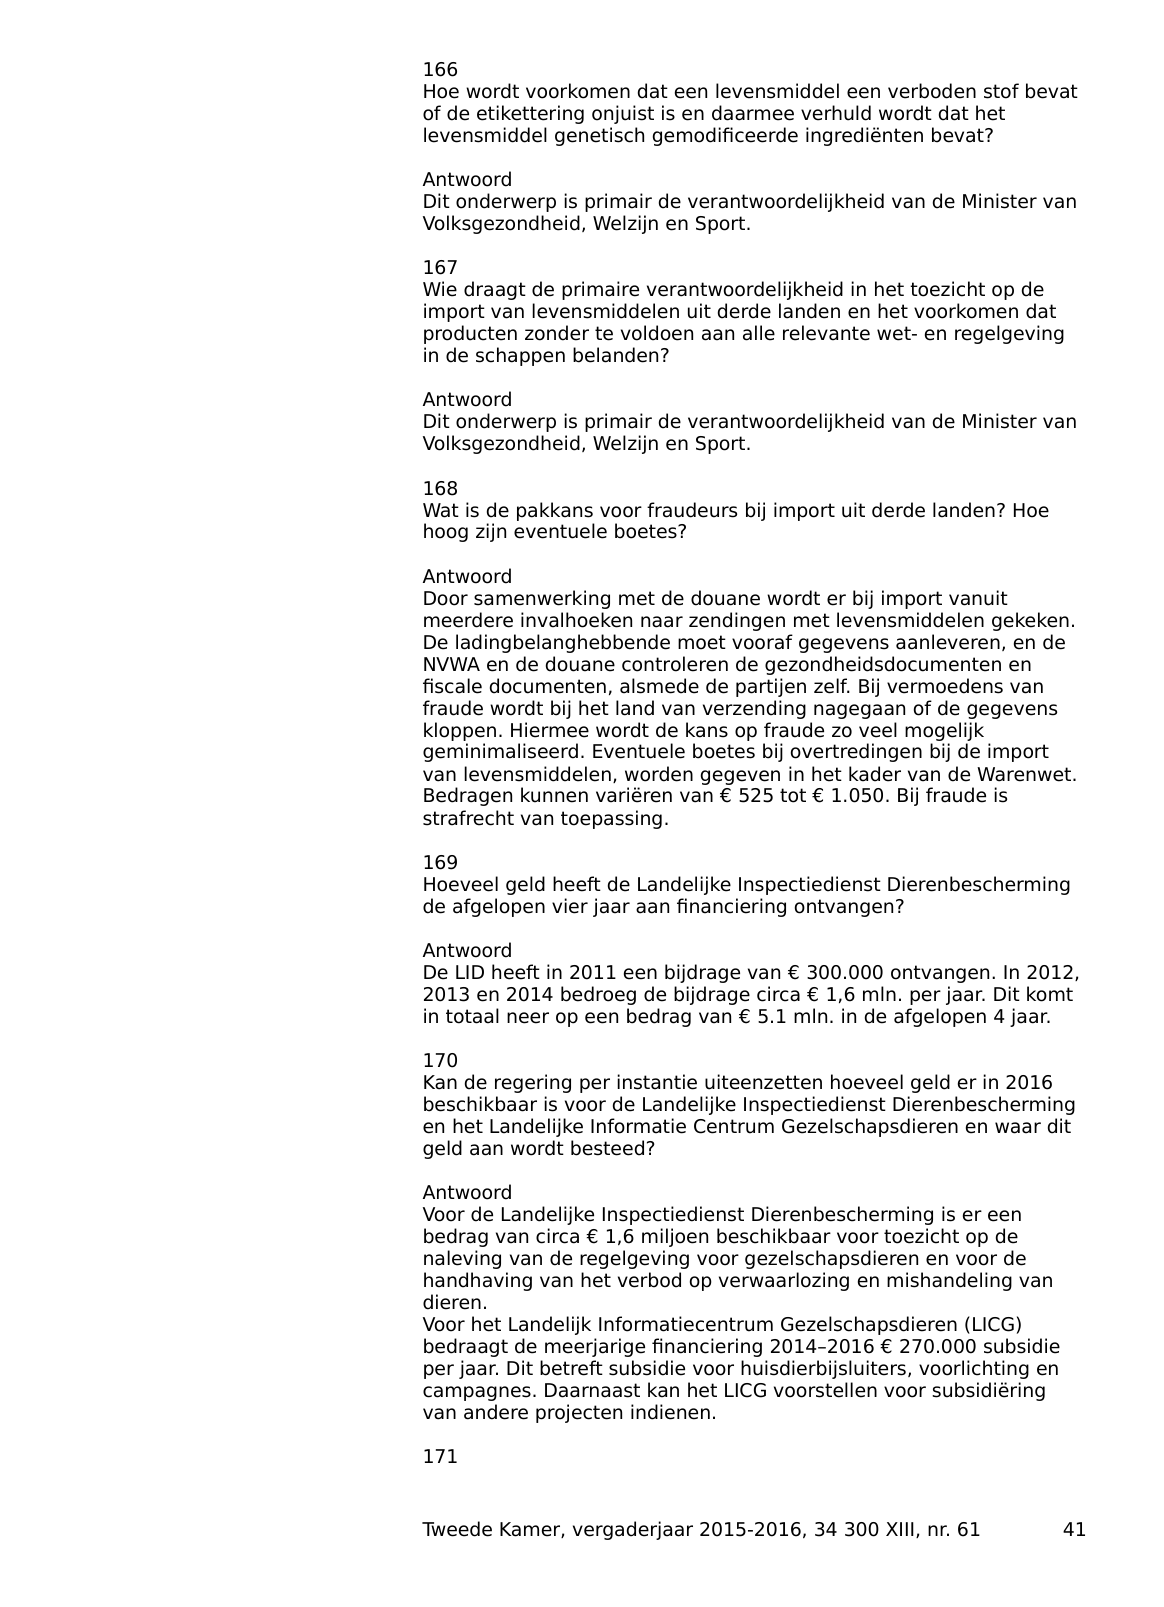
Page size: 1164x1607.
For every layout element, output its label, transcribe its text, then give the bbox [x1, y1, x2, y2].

text Hoe wordt voorkomen dat een levensmiddel een verboden stof bevat of de etikettering onjuist is en daarmee verhuld wordt dat het levensmiddel genetisch gemodificeerde ingrediënten bevat? [422, 81, 1087, 147]
text 170 [422, 1050, 1087, 1072]
text 168 [422, 477, 1087, 499]
text Antwoord [422, 1182, 1087, 1204]
text Antwoord [422, 169, 1087, 191]
text Antwoord [422, 940, 1087, 962]
text 169 [422, 852, 1087, 873]
text Kan de regering per instantie uiteenzetten hoeveel geld er in 2016 beschikbaar is voor de Landelijke Inspectiedienst Dierenbescherming en het Landelijke Informatie Centrum Gezelschapsdieren en waar dit geld aan wordt besteed? [422, 1072, 1087, 1160]
text Voor het Landelijk Informatiecentrum Gezelschapsdieren (LICG) bedraagt de meerjarige financiering 2014–2016 € 270.000 subsidie per jaar. Dit betreft subsidie voor huisdierbijsluiters, voorlichting en campagnes. Daarnaast kan het LICG voorstellen voor subsidiëring van andere projecten indienen. [422, 1314, 1087, 1424]
text 171 [422, 1446, 1087, 1468]
text De LID heeft in 2011 een bijdrage van € 300.000 ontvangen. In 2012, 2013 en 2014 bedroeg de bijdrage circa € 1,6 mln. per jaar. Dit komt in totaal neer op een bedrag van € 5.1 mln. in de afgelopen 4 jaar. [422, 962, 1087, 1028]
text Door samenwerking met de douane wordt er bij import vanuit meerdere invalhoeken naar zendingen met levensmiddelen gekeken. De ladingbelanghebbende moet vooraf gegevens aanleveren, en de NVWA en de douane controleren de gezondheidsdocumenten en fiscale documenten, alsmede de partijen zelf. Bij vermoedens van fraude wordt bij het land van verzending nagegaan of de gegevens kloppen. Hiermee wordt de kans op fraude zo veel mogelijk geminimaliseerd. Eventuele boetes bij overtredingen bij de import van levensmiddelen, worden gegeven in het kader van de Warenwet. Bedragen kunnen variëren van € 525 tot € 1.050. Bij fraude is strafrecht van toepassing. [422, 588, 1087, 829]
text 167 [422, 257, 1087, 279]
text Wat is de pakkans voor fraudeurs bij import uit derde landen? Hoe hoog zijn eventuele boetes? [422, 499, 1087, 543]
text Antwoord [422, 389, 1087, 411]
text Voor de Landelijke Inspectiedienst Dierenbescherming is er een bedrag van circa € 1,6 miljoen beschikbaar voor toezicht op de naleving van de regelgeving voor gezelschapsdieren en voor de handhaving van het verbod op verwaarlozing en mishandeling van dieren. [422, 1204, 1087, 1314]
text Dit onderwerp is primair de verantwoordelijkheid van de Minister van Volksgezondheid, Welzijn en Sport. [422, 411, 1087, 455]
text Dit onderwerp is primair de verantwoordelijkheid van de Minister van Volksgezondheid, Welzijn en Sport. [422, 191, 1087, 235]
text Wie draagt de primaire verantwoordelijkheid in het toezicht op de import van levensmiddelen uit derde landen en het voorkomen dat producten zonder te voldoen aan alle relevante wet- en regelgeving in de schappen belanden? [422, 279, 1087, 367]
text 166 [422, 59, 1087, 81]
text Hoeveel geld heeft de Landelijke Inspectiedienst Dierenbescherming de afgelopen vier jaar aan financiering ontvangen? [422, 873, 1087, 917]
text Antwoord [422, 566, 1087, 588]
